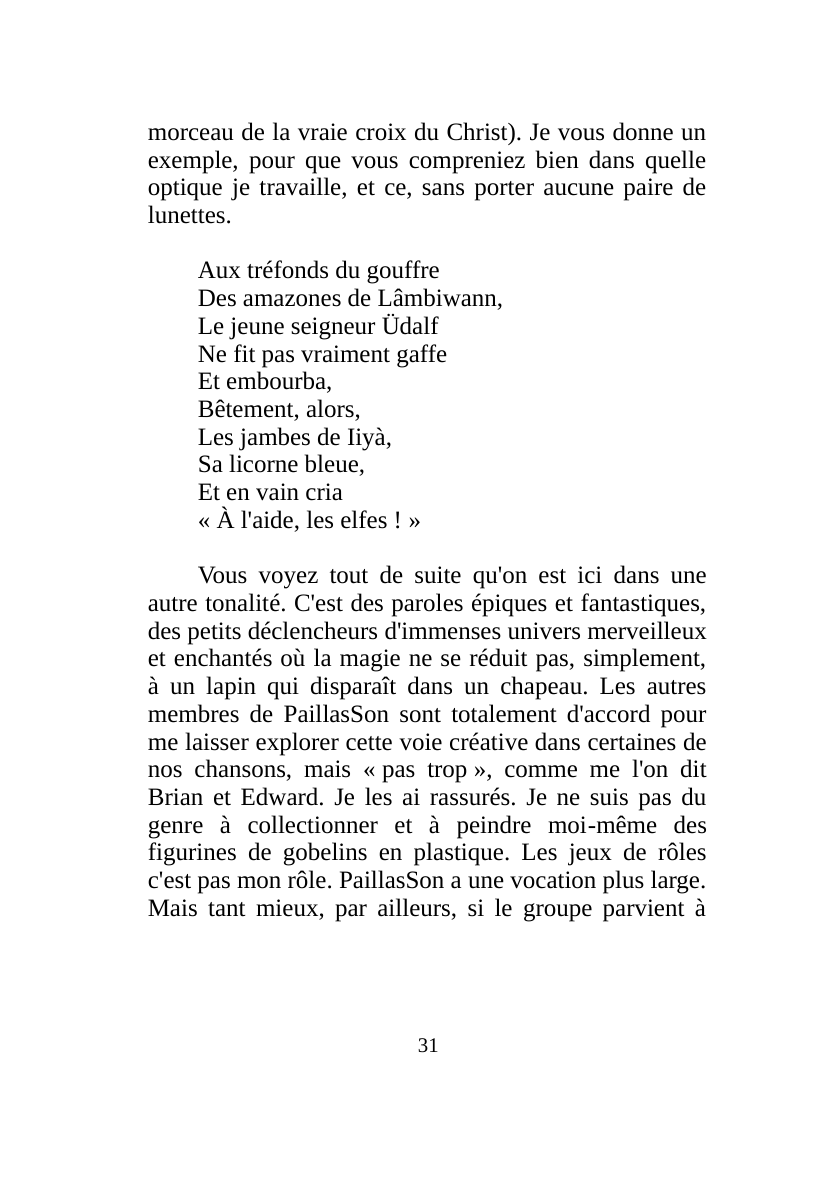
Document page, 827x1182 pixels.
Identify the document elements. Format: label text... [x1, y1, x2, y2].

text Des amazones de Lâmbiwann, [148, 284, 707, 312]
text Ne fit pas vraiment gaffe [148, 340, 707, 367]
text Bêtement, alors, [148, 395, 707, 423]
text Le jeune seigneur Üdalf [148, 312, 707, 340]
text Vous voyez tout de suite qu'on est ici dans une autre tonalité. C'est des paroles épiques et fantastiques, des petits déclencheurs d'immenses univers merveilleux et enchantés où la magie ne se réduit pas, simplement, à un lapin qui disparaît dans un chapeau. Les autres membres de PaillasSon sont totalement d'accord pour me laisser explorer cette voie créative dans certaines de nos chansons, mais « pas trop », comme me l'on dit Brian et Edward. Je les ai rassurés. Je ne suis pas du genre à collectionner et à peindre moi‑même des figurines de gobelins en plastique. Les jeux de rôles c'est pas mon rôle. PaillasSon a une vocation plus large. Mais tant mieux, par ailleurs, si le groupe parvient à [148, 561, 707, 922]
text Et en vain cria [148, 478, 707, 506]
text Aux tréfonds du gouffre [148, 257, 707, 284]
text Et embourba, [148, 367, 707, 395]
text Les jambes de Iiyà, [148, 423, 707, 451]
text « À l'aide, les elfes ! » [148, 506, 707, 534]
text Sa licorne bleue, [148, 451, 707, 478]
